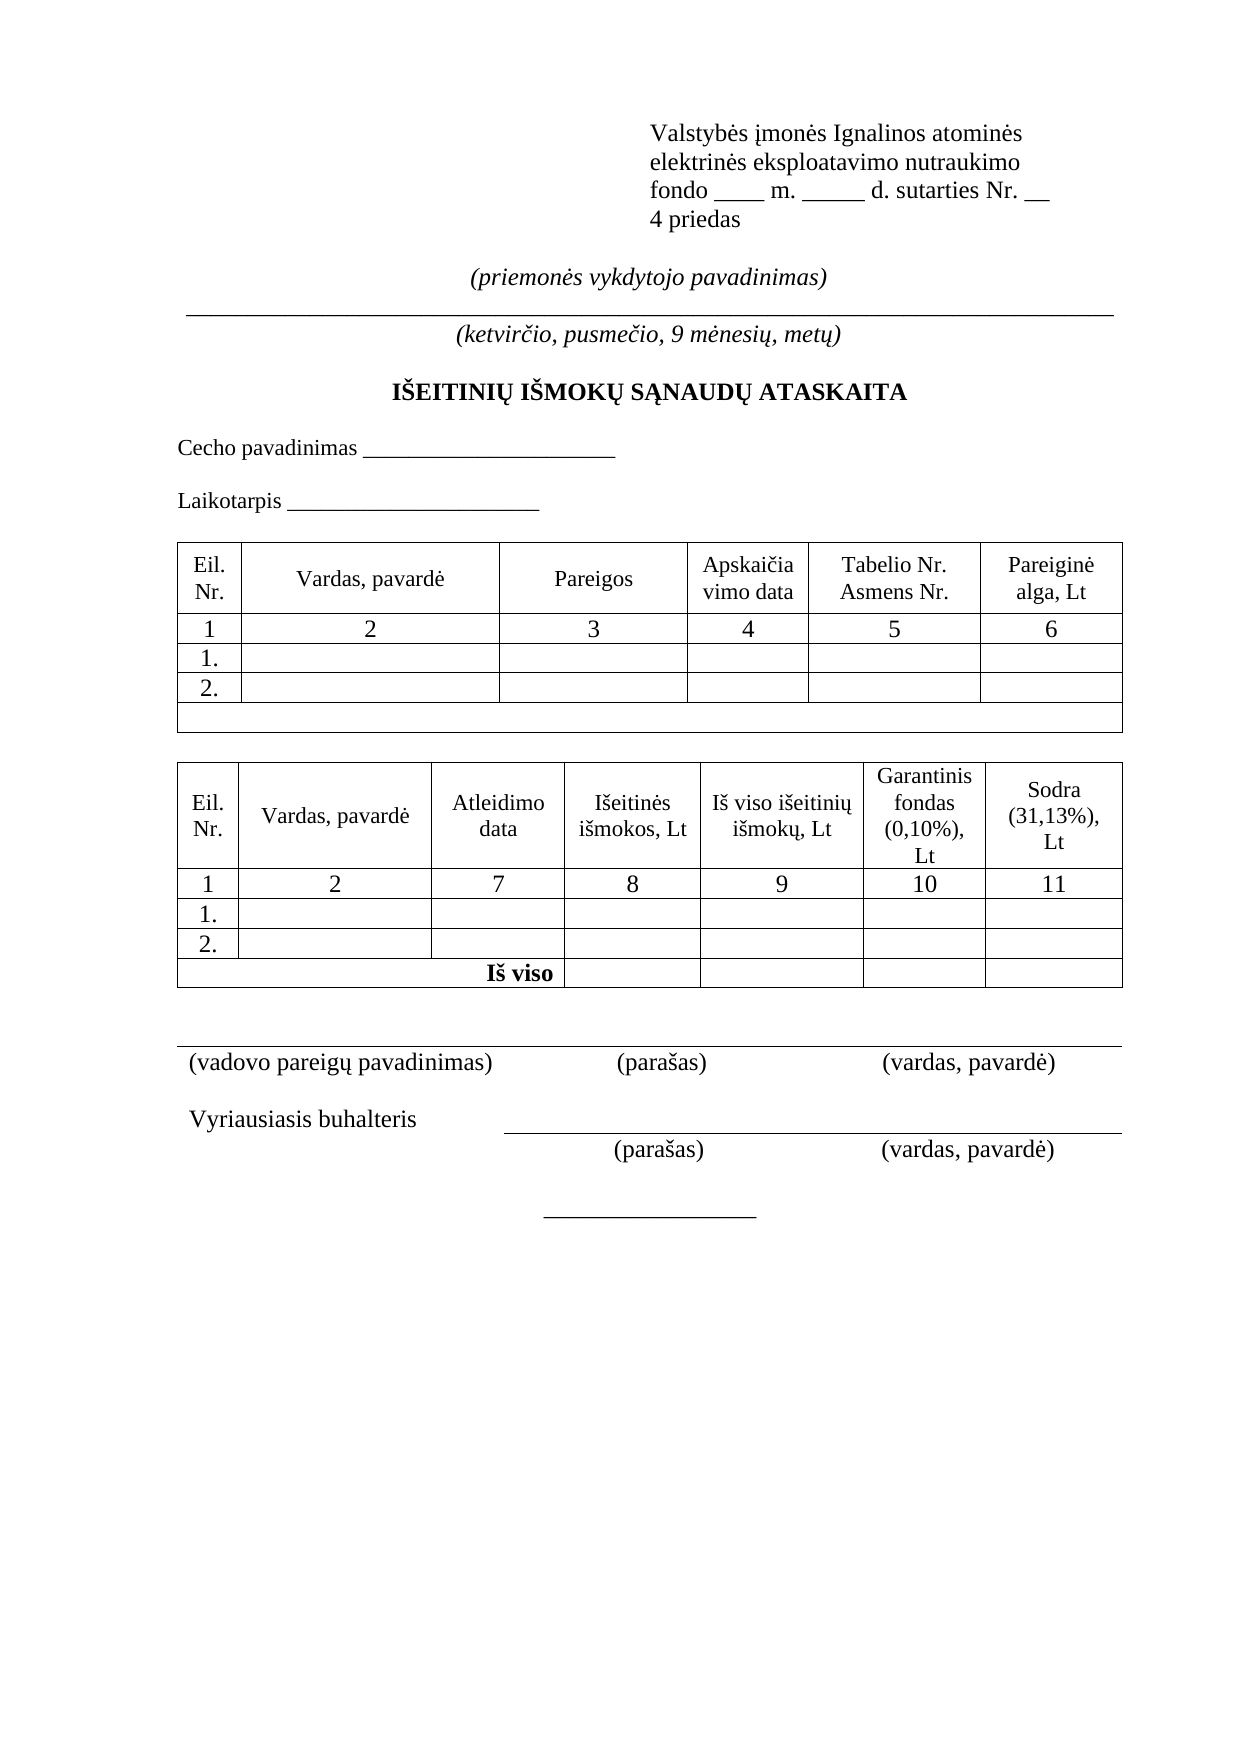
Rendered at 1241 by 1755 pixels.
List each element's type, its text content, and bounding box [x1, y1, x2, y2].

table_header Eil. Nr. [178, 763, 238, 868]
table_header [177, 1017, 508, 1046]
table_header Vardas, pavardė [239, 763, 431, 868]
table_cell [500, 673, 687, 702]
table_cell 3 [500, 614, 687, 642]
table_cell [809, 644, 980, 672]
text (priemonės vykdytojo pavadinimas) [177, 262, 1122, 291]
table_cell [981, 644, 1122, 672]
table_cell 1. [178, 644, 241, 672]
table_cell [242, 673, 499, 702]
table_cell [986, 959, 1122, 987]
table_cell 1 [178, 614, 241, 642]
table_cell [701, 899, 863, 928]
text elektrinės eksploatavimo nutraukimo [649, 147, 1122, 176]
table_cell [565, 959, 700, 987]
text išeitinių išmokų sąnaudų ataskaita [177, 377, 1122, 406]
table_cell (vardas, pavardė) [814, 1134, 1122, 1163]
text Valstybės įmonės Ignalinos atominės [649, 118, 1122, 147]
table_header Vardas, pavardė [242, 543, 499, 613]
table_header [814, 1104, 1122, 1133]
table_header Iš viso išeitinių išmokų, Lt [701, 763, 863, 868]
table_cell [500, 644, 687, 672]
table_cell 10 [864, 869, 985, 898]
table_cell 7 [432, 869, 564, 898]
text (ketvirčio, pusmečio, 9 mėnesių, metų) [177, 319, 1122, 348]
table_header Pareiginė alga, Lt [981, 543, 1122, 613]
table_cell (vardas, pavardė) [816, 1047, 1122, 1076]
table_cell [239, 929, 431, 957]
table_cell 2. [178, 673, 241, 702]
table_header Atleidimo data [432, 763, 564, 868]
text fondo ____ m. _____ d. sutarties Nr. __ [649, 176, 1122, 204]
table_cell [688, 644, 808, 672]
table_cell [701, 929, 863, 957]
text _________________ [177, 1192, 1122, 1220]
table_cell [864, 929, 985, 957]
table_cell 4 [688, 614, 808, 642]
table_cell [986, 929, 1122, 957]
table_cell Iš viso [178, 959, 564, 987]
table_header [816, 1017, 1122, 1046]
table_cell (parašas) [508, 1047, 816, 1076]
text Laikotarpis ______________________ [177, 487, 1122, 513]
table_header Eil. Nr. [178, 543, 241, 613]
table_header Vyriausiasis buhalteris [177, 1104, 504, 1133]
table_cell (vadovo pareigų pavadinimas) [177, 1047, 508, 1076]
table_cell [432, 929, 564, 957]
table_header Sodra (31,13%), Lt [986, 763, 1122, 868]
table_cell [239, 899, 431, 928]
text 4 priedas [649, 204, 1122, 233]
table_cell [701, 959, 863, 987]
table_header Pareigos [500, 543, 687, 613]
table_cell [177, 1133, 504, 1163]
table_header [504, 1104, 814, 1133]
table_cell 5 [809, 614, 980, 642]
table_cell 11 [986, 869, 1122, 898]
text Cecho pavadinimas ______________________ [177, 434, 1122, 461]
table_cell [432, 899, 564, 928]
table_cell 2 [242, 614, 499, 642]
table_cell [242, 644, 499, 672]
table_cell [864, 899, 985, 928]
table_cell (parašas) [504, 1134, 814, 1163]
table_cell 1 [178, 869, 238, 898]
table_cell 2. [178, 929, 238, 957]
table_cell 9 [701, 869, 863, 898]
table_cell [981, 673, 1122, 702]
table_cell [565, 899, 700, 928]
table_cell [565, 929, 700, 957]
table_cell 6 [981, 614, 1122, 642]
table_header Apskaičiavimo data [688, 543, 808, 613]
table_cell 8 [565, 869, 700, 898]
table_cell [809, 673, 980, 702]
table_header Tabelio Nr. Asmens Nr. [809, 543, 980, 613]
table_cell 2 [239, 869, 431, 898]
table_cell [864, 959, 985, 987]
table_cell [688, 673, 808, 702]
table_cell 1. [178, 899, 238, 928]
table_header [508, 1017, 816, 1046]
table_header Išeitinės išmokos, Lt [565, 763, 700, 868]
table_header Garantinis fondas (0,10%), Lt [864, 763, 985, 868]
table_cell [178, 703, 1122, 732]
table_cell [986, 899, 1122, 928]
